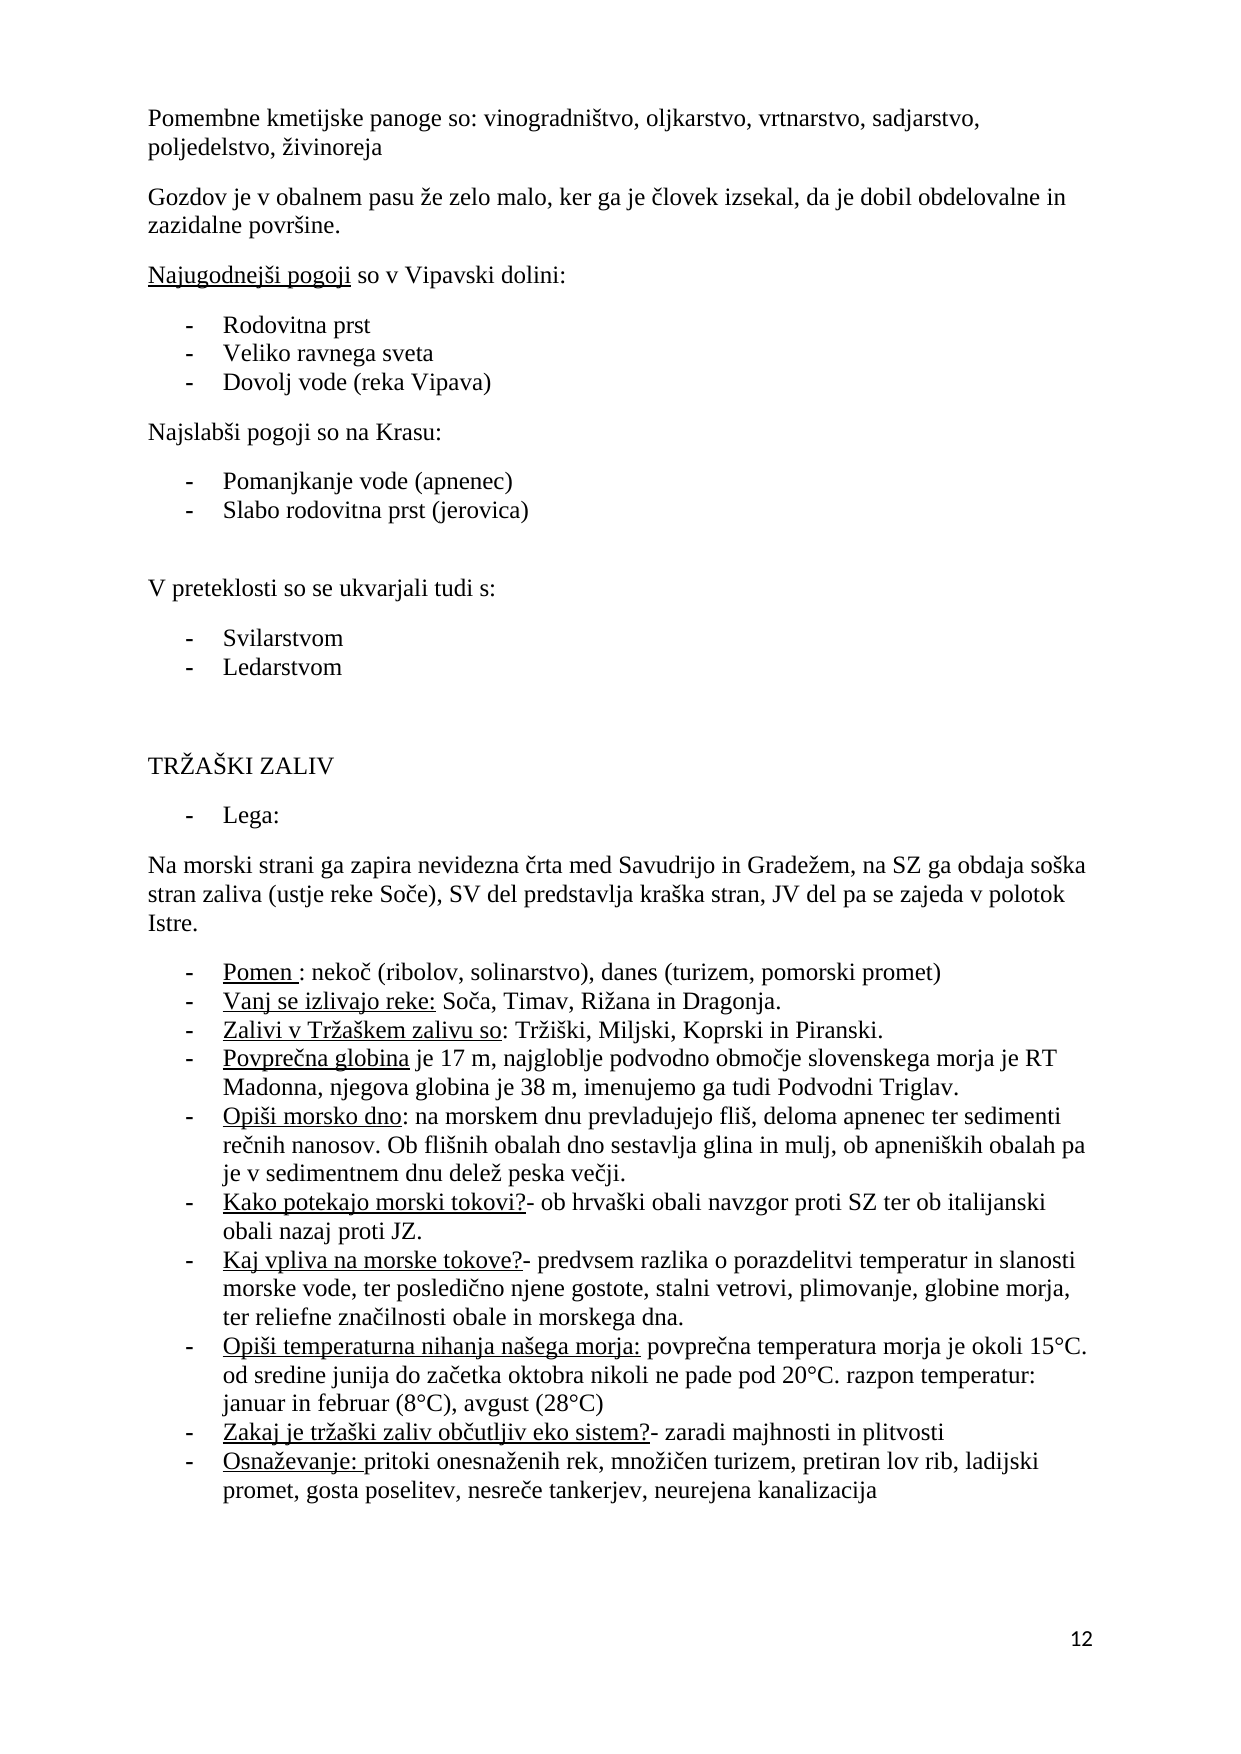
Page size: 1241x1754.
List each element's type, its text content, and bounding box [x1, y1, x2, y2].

list Opiši temperaturna nihanja našega morja: povprečna temperatura morja je okoli 15°C. od sredine junija do začetka oktobra nikoli ne pade pod 20°C. razpon temperatur: januar in februar (8°C), avgust (28°C) [185, 1331, 1093, 1417]
text V preteklosti so se ukvarjali tudi s: [148, 573, 1093, 602]
list Zakaj je tržaški zaliv občutljiv eko sistem?- zaradi majhnosti in plitvosti [185, 1417, 1093, 1446]
list Opiši morsko dno: na morskem dnu prevladujejo fliš, deloma apnenec ter sedimenti rečnih nanosov. Ob flišnih obalah dno sestavlja glina in mulj, ob apneniških obalah pa je v sedimentnem dnu delež peska večji. [185, 1101, 1093, 1187]
list Ledarstvom [185, 652, 1093, 681]
list Povprečna globina je 17 m, najgloblje podvodno območje slovenskega morja je RT Madonna, njegova globina je 38 m, imenujemo ga tudi Podvodni Triglav. [185, 1043, 1093, 1101]
list Svilarstvom [185, 623, 1093, 652]
text Gozdov je v obalnem pasu že zelo malo, ker ga je človek izsekal, da je dobil obdelovalne in zazidalne površine. [148, 182, 1093, 239]
list Rodovitna prst [185, 310, 1093, 338]
list Kaj vpliva na morske tokove?- predvsem razlika o porazdelitvi temperatur in slanosti morske vode, ter posledično njene gostote, stalni vetrovi, plimovanje, globine morja, ter reliefne značilnosti obale in morskega dna. [185, 1245, 1093, 1331]
list Osnaževanje: pritoki onesnaženih rek, množičen turizem, pretiran lov rib, ladijski promet, gosta poselitev, nesreče tankerjev, neurejena kanalizacija [185, 1446, 1093, 1503]
text Najugodnejši pogoji so v Vipavski dolini: [148, 260, 1093, 289]
list Pomen : nekoč (ribolov, solinarstvo), danes (turizem, pomorski promet) [185, 957, 1093, 986]
text Pomembne kmetijske panoge so: vinogradništvo, oljkarstvo, vrtnarstvo, sadjarstvo, poljedelstvo, živinoreja [148, 103, 1093, 161]
list Vanj se izlivajo reke: Soča, Timav, Rižana in Dragonja. [185, 986, 1093, 1015]
list Pomanjkanje vode (apnenec) [185, 466, 1093, 495]
text Najslabši pogoji so na Krasu: [148, 417, 1093, 446]
text Na morski strani ga zapira nevidezna črta med Savudrijo in Gradežem, na SZ ga obdaja soška stran zaliva (ustje reke Soče), SV del predstavlja kraška stran, JV del pa se zajeda v polotok Istre. [148, 850, 1093, 936]
list Veliko ravnega sveta [185, 338, 1093, 367]
list Dovolj vode (reka Vipava) [185, 367, 1093, 396]
list Kako potekajo morski tokovi?- ob hrvaški obali navzgor proti SZ ter ob italijanski obali nazaj proti JZ. [185, 1187, 1093, 1245]
list Zalivi v Tržaškem zalivu so: Tržiški, Miljski, Koprski in Piranski. [185, 1015, 1093, 1043]
list Slabo rodovitna prst (jerovica) [185, 495, 1093, 524]
list Lega: [185, 801, 1093, 829]
text TRŽAŠKI ZALIV [148, 751, 1093, 780]
